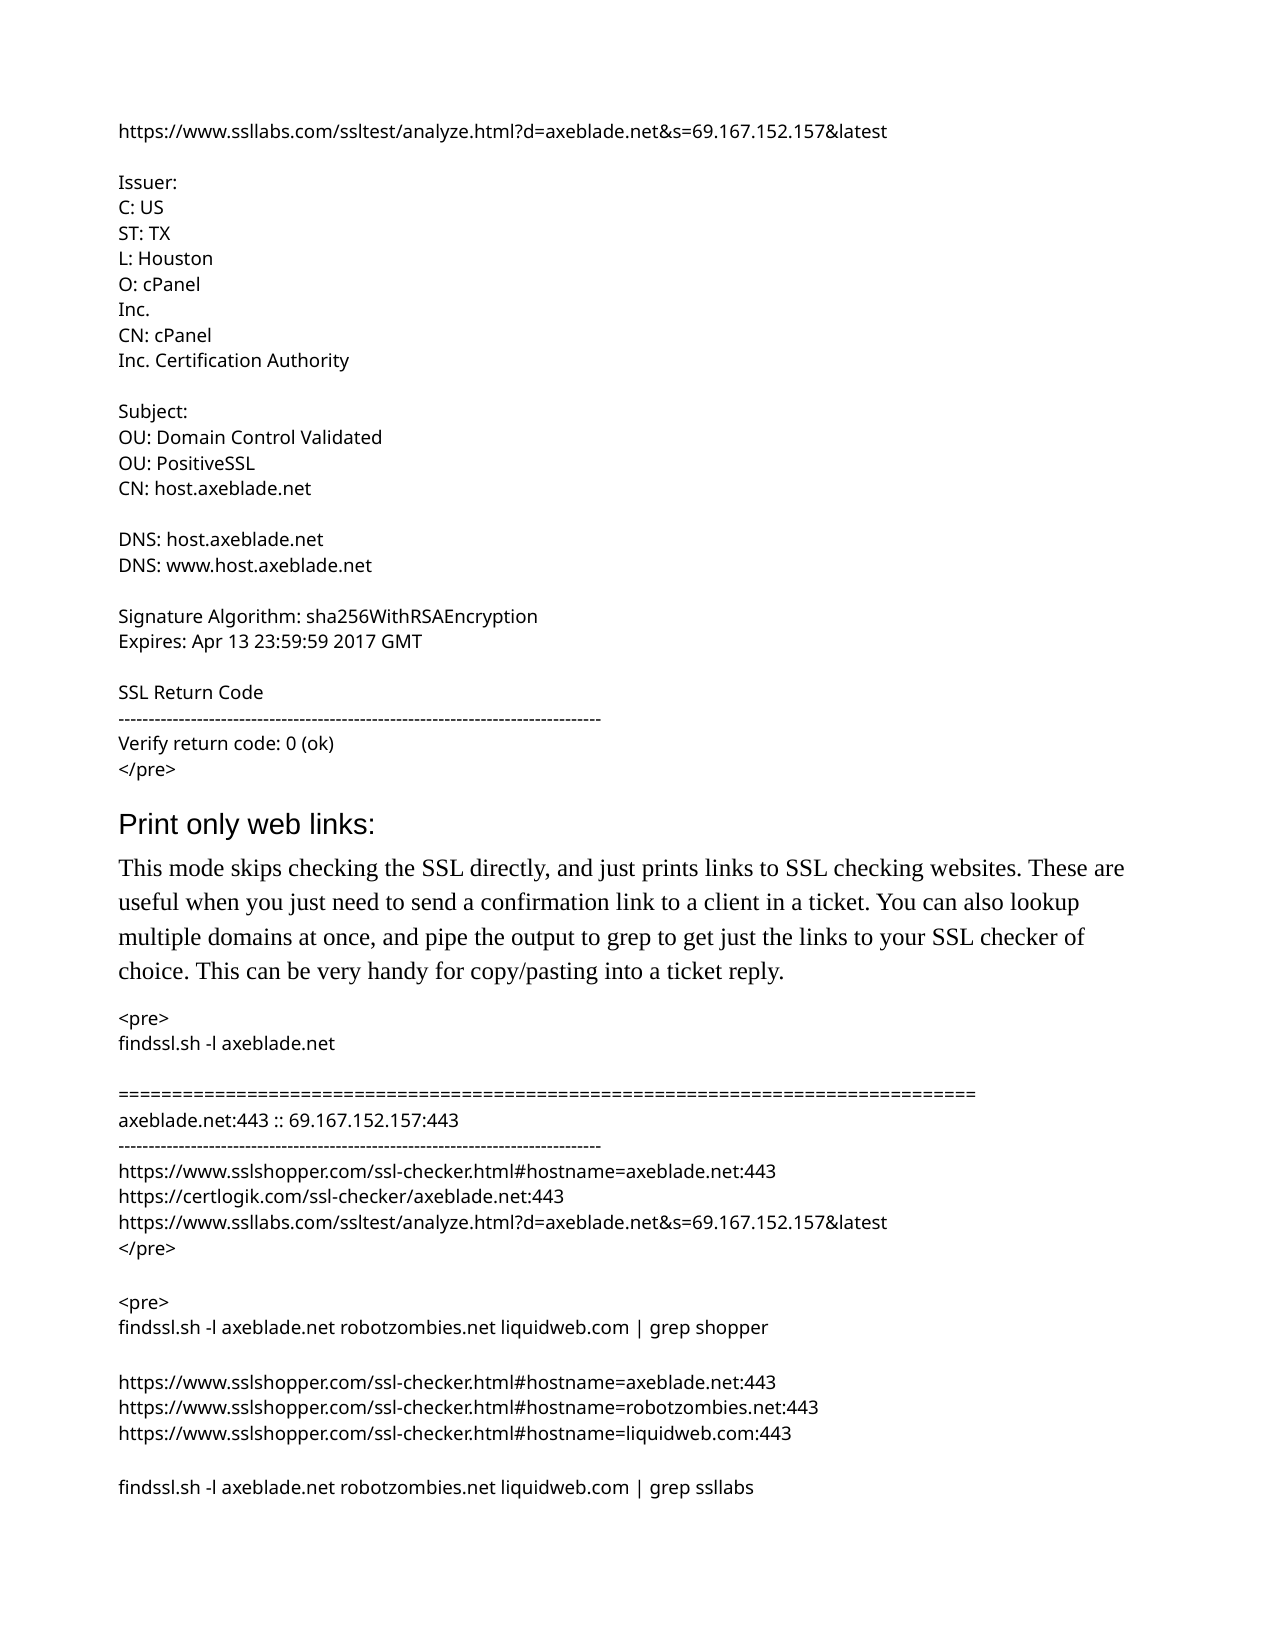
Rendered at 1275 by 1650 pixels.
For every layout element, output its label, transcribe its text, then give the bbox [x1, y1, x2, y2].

text Inc. [118, 297, 1157, 322]
text https://www.sslshopper.com/ssl-checker.html#hostname=axeblade.net:443 [118, 1369, 1157, 1394]
subtitle Print only web links: [118, 807, 1157, 840]
text DNS: www.host.axeblade.net [118, 552, 1157, 577]
text OU: PositiveSSL [118, 450, 1157, 475]
text https://www.sslshopper.com/ssl-checker.html#hostname=liquidweb.com:443 [118, 1420, 1157, 1446]
text findssl.sh -l axeblade.net robotzombies.net liquidweb.com | grep ssllabs [118, 1474, 1157, 1500]
text CN: host.axeblade.net [118, 475, 1157, 501]
text DNS: host.axeblade.net [118, 526, 1157, 552]
text Subject: [118, 399, 1157, 424]
text Verify return code: 0 (ok) [118, 731, 1157, 756]
text C: US [118, 195, 1157, 220]
text This mode skips checking the SSL directly, and just prints links to SSL checking websites. These are useful when you just need to send a confirmation link to a client in a ticket. You can also lookup multiple domains at once, and pipe the output to grep to get just the links to your SSL checker of choice. This can be very handy for copy/pasting into a ticket reply. [118, 853, 1157, 985]
text -------------------------------------------------------------------------------- [118, 1133, 1157, 1158]
text axeblade.net:443 :: 69.167.152.157:443 [118, 1107, 1157, 1133]
text Expires: Apr 13 23:59:59 2017 GMT [118, 628, 1157, 654]
text findssl.sh -l axeblade.net [118, 1031, 1157, 1056]
text findssl.sh -l axeblade.net robotzombies.net liquidweb.com | grep shopper [118, 1315, 1157, 1340]
text https://www.ssllabs.com/ssltest/analyze.html?d=axeblade.net&s=69.167.152.157&latest [118, 1209, 1157, 1235]
text </pre> [118, 756, 1157, 782]
text SSL Return Code [118, 679, 1157, 705]
text https://www.sslshopper.com/ssl-checker.html#hostname=robotzombies.net:443 [118, 1394, 1157, 1420]
text https://www.ssllabs.com/ssltest/analyze.html?d=axeblade.net&s=69.167.152.157&latest [118, 118, 1157, 144]
text L: Houston [118, 246, 1157, 271]
text ================================================================================ [118, 1082, 1157, 1107]
text <pre> [118, 1005, 1157, 1031]
text https://www.sslshopper.com/ssl-checker.html#hostname=axeblade.net:443 [118, 1158, 1157, 1184]
text Issuer: [118, 169, 1157, 195]
text CN: cPanel [118, 322, 1157, 348]
text <pre> [118, 1289, 1157, 1315]
text O: cPanel [118, 271, 1157, 297]
text Signature Algorithm: sha256WithRSAEncryption [118, 603, 1157, 628]
text </pre> [118, 1235, 1157, 1260]
text ST: TX [118, 220, 1157, 246]
text Inc. Certification Authority [118, 348, 1157, 373]
text OU: Domain Control Validated [118, 424, 1157, 450]
text https://certlogik.com/ssl-checker/axeblade.net:443 [118, 1184, 1157, 1209]
text -------------------------------------------------------------------------------- [118, 705, 1157, 731]
